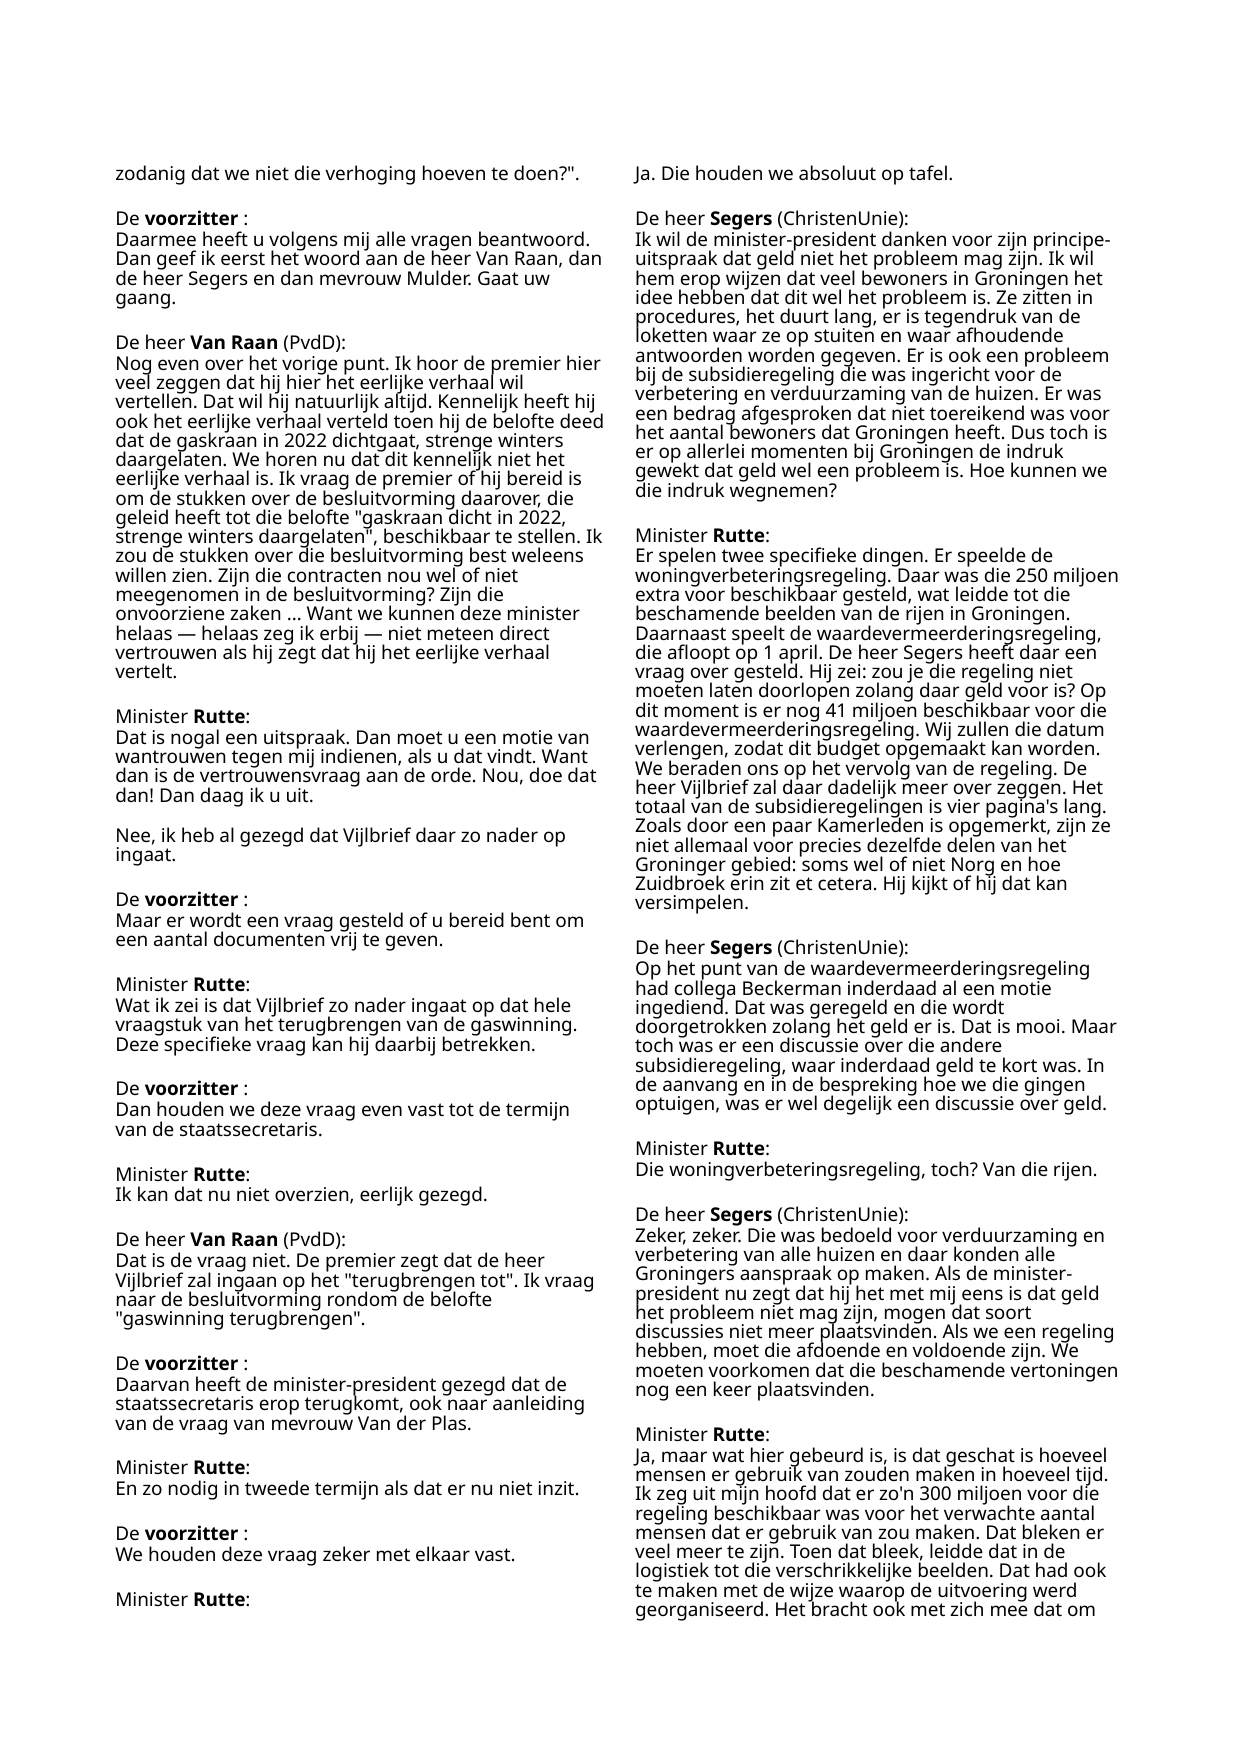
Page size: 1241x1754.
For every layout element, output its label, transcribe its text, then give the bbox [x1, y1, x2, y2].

text Op het punt van de waardevermeerderingsregeling had collega Beckerman inderdaad al een motie ingediend. Dat was geregeld en die wordt doorgetrokken zolang het geld er is. Dat is mooi. Maar toch was er een discussie over die andere subsidieregeling, waar inderdaad geld te kort was. In de aanvang en in de bespreking hoe we die gingen optuigen, was er wel degelijk een discussie over geld. [635, 960, 1125, 1114]
text De heer Segers (ChristenUnie): [635, 205, 1125, 231]
text Minister Rutte: [115, 703, 605, 729]
text zodanig dat we niet die verhoging hoeven te doen?". [115, 165, 605, 184]
text Minister Rutte: [115, 1454, 605, 1480]
text Minister Rutte: [115, 1586, 605, 1612]
text Wat ik zei is dat Vijlbrief zo nader ingaat op dat hele vraagstuk van het terugbrengen van de gaswinning. Deze specifieke vraag kan hij daarbij betrekken. [115, 997, 605, 1055]
text Minister Rutte: [635, 1135, 1125, 1161]
text En zo nodig in tweede termijn als dat er nu niet inzit. [115, 1480, 605, 1499]
text We houden deze vraag zeker met elkaar vast. [115, 1546, 605, 1565]
text Er spelen twee specifieke dingen. Er speelde de woningverbeteringsregeling. Daar was die 250 miljoen extra voor beschikbaar gesteld, wat leidde tot die beschamende beelden van de rijen in Groningen. Daarnaast speelt de waardevermeerderingsregeling, die afloopt op 1 april. De heer Segers heeft daar een vraag over gesteld. Hij zei: zou je die regeling niet moeten laten doorlopen zolang daar geld voor is? Op dit moment is er nog 41 miljoen beschikbaar voor die waardevermeerderingsregeling. Wij zullen die datum verlengen, zodat dit budget opgemaakt kan worden. We beraden ons op het vervolg van de regeling. De heer Vijlbrief zal daar dadelijk meer over zeggen. Het totaal van de subsidieregelingen is vier pagina's lang. Zoals door een paar Kamerleden is opgemerkt, zijn ze niet allemaal voor precies dezelfde delen van het Groninger gebied: soms wel of niet Norg en hoe Zuidbroek erin zit et cetera. Hij kijkt of hij dat kan versimpelen. [635, 547, 1125, 914]
text De heer Segers (ChristenUnie): [635, 934, 1125, 960]
text Nog even over het vorige punt. Ik hoor de premier hier veel zeggen dat hij hier het eerlijke verhaal wil vertellen. Dat wil hij natuurlijk altijd. Kennelijk heeft hij ook het eerlijke verhaal verteld toen hij de belofte deed dat de gaskraan in 2022 dichtgaat, strenge winters daargelaten. We horen nu dat dit kennelijk niet het eerlijke verhaal is. Ik vraag de premier of hij bereid is om de stukken over de besluitvorming daarover, die geleid heeft tot die belofte "gaskraan dicht in 2022, strenge winters daargelaten", beschikbaar te stellen. Ik zou de stukken over die besluitvorming best weleens willen zien. Zijn die contracten nou wel of niet meegenomen in de besluitvorming? Zijn die onvoorziene zaken … Want we kunnen deze minister helaas — helaas zeg ik erbij — niet meteen direct vertrouwen als hij zegt dat hij het eerlijke verhaal vertelt. [115, 355, 605, 682]
text De heer Van Raan (PvdD): [115, 1227, 605, 1252]
text Minister Rutte: [115, 1161, 605, 1186]
text De voorzitter : [115, 1350, 605, 1376]
text Ik wil de minister-president danken voor zijn principe-uitspraak dat geld niet het probleem mag zijn. Ik wil hem erop wijzen dat veel bewoners in Groningen het idee hebben dat dit wel het probleem is. Ze zitten in procedures, het duurt lang, er is tegendruk van de loketten waar ze op stuiten en waar afhoudende antwoorden worden gegeven. Er is ook een probleem bij de subsidieregeling die was ingericht voor de verbetering en verduurzaming van de huizen. Er was een bedrag afgesproken dat niet toereikend was voor het aantal bewoners dat Groningen heeft. Dus toch is er op allerlei momenten bij Groningen de indruk gewekt dat geld wel een probleem is. Hoe kunnen we die indruk wegnemen? [635, 231, 1125, 501]
text Dat is nogal een uitspraak. Dan moet u een motie van wantrouwen tegen mij indienen, als u dat vindt. Want dan is de vertrouwensvraag aan de orde. Nou, doe dat dan! Dan daag ik u uit. [115, 729, 605, 806]
text Dat is de vraag niet. De premier zegt dat de heer Vijlbrief zal ingaan op het "terugbrengen tot". Ik vraag naar de besluitvorming rondom de belofte "gaswinning terugbrengen". [115, 1252, 605, 1329]
text Ja, maar wat hier gebeurd is, is dat geschat is hoeveel mensen er gebruik van zouden maken in hoeveel tijd. Ik zeg uit mijn hoofd dat er zo'n 300 miljoen voor die regeling beschikbaar was voor het verwachte aantal mensen dat er gebruik van zou maken. Dat bleken er veel meer te zijn. Toen dat bleek, leidde dat in de logistiek tot die verschrikkelijke beelden. Dat had ook te maken met de wijze waarop de uitvoering werd georganiseerd. Het bracht ook met zich mee dat om [635, 1447, 1125, 1620]
text Daarvan heeft de minister-president gezegd dat de staatssecretaris erop terugkomt, ook naar aanleiding van de vraag van mevrouw Van der Plas. [115, 1376, 605, 1434]
text Minister Rutte: [115, 971, 605, 997]
text De voorzitter : [115, 886, 605, 912]
text De voorzitter : [115, 1076, 605, 1101]
text Daarmee heeft u volgens mij alle vragen beantwoord. Dan geef ik eerst het woord aan de heer Van Raan, dan de heer Segers en dan mevrouw Mulder. Gaat uw gaang. [115, 231, 605, 308]
text De heer Segers (ChristenUnie): [635, 1201, 1125, 1227]
text De voorzitter : [115, 205, 605, 231]
text Ja. Die houden we absoluut op tafel. [635, 165, 1125, 184]
text Zeker, zeker. Die was bedoeld voor verduurzaming en verbetering van alle huizen en daar konden alle Groningers aanspraak op maken. Als de minister-president nu zegt dat hij het met mij eens is dat geld het probleem niet mag zijn, mogen dat soort discussies niet meer plaatsvinden. Als we een regeling hebben, moet die afdoende en voldoende zijn. We moeten voorkomen dat die beschamende vertoningen nog een keer plaatsvinden. [635, 1227, 1125, 1400]
text Minister Rutte: [635, 522, 1125, 547]
text De voorzitter : [115, 1520, 605, 1546]
text Dan houden we deze vraag even vast tot de termijn van de staatssecretaris. [115, 1101, 605, 1140]
text Ik kan dat nu niet overzien, eerlijk gezegd. [115, 1186, 605, 1206]
text Die woningverbeteringsregeling, toch? Van die rijen. [635, 1161, 1125, 1180]
text Minister Rutte: [635, 1421, 1125, 1447]
text Maar er wordt een vraag gesteld of u bereid bent om een aantal documenten vrij te geven. [115, 912, 605, 950]
text De heer Van Raan (PvdD): [115, 329, 605, 355]
text Nee, ik heb al gezegd dat Vijlbrief daar zo nader op ingaat. [115, 827, 605, 865]
